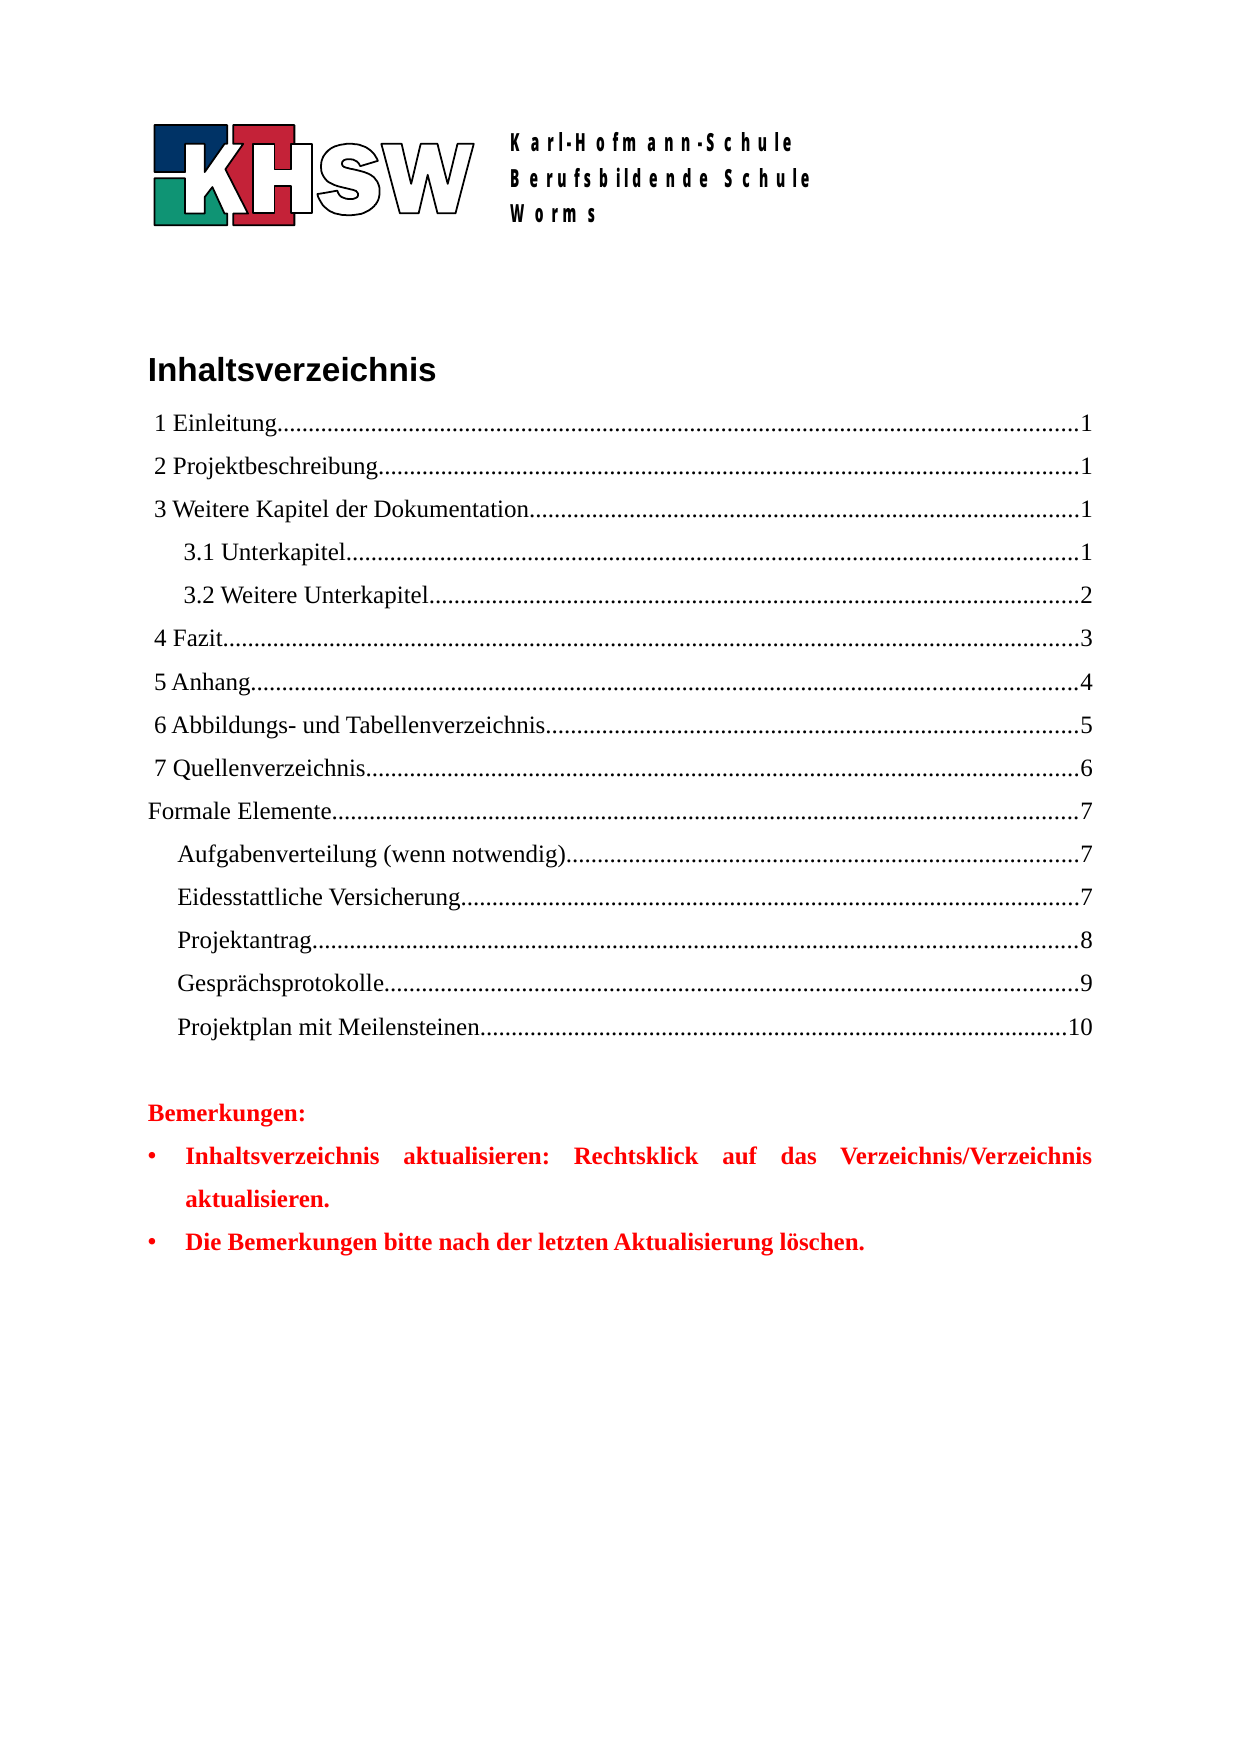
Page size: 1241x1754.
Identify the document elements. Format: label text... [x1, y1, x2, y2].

text Projektplan mit Meilensteinen 10 [177, 1012, 1093, 1040]
text Aufgabenverteilung (wenn notwendig) 7 [177, 839, 1093, 868]
text Eidesstattliche Versicherung 7 [177, 882, 1093, 911]
text 3.1 Unterkapitel 1 [177, 537, 1093, 566]
text Projektantrag 8 [177, 925, 1093, 954]
text Formale Elemente 7 [148, 796, 1093, 825]
list Bemerkungen: [110, 1098, 1093, 1127]
text 1 Einleitung 1 [148, 408, 1093, 437]
text 6 Abbildungs- und Tabellenverzeichnis 5 [148, 710, 1093, 738]
subtitle Inhaltsverzeichnis [148, 350, 1093, 389]
text 4 Fazit 3 [148, 623, 1093, 652]
list Inhaltsverzeichnis aktualisieren: Rechtsklick auf das Verzeichnis/Verzeichnis aktualisie­ren. [148, 1141, 1093, 1213]
text 7 Quellenverzeichnis 6 [148, 753, 1093, 782]
text 3 Weitere Kapitel der Dokumentation 1 [148, 494, 1093, 523]
text Gesprächsprotokolle 9 [177, 968, 1093, 997]
text 5 Anhang 4 [148, 667, 1093, 695]
text 3.2 Weitere Unterkapitel 2 [177, 580, 1093, 609]
list Die Bemerkungen bitte nach der letzten Aktualisierung löschen. [148, 1227, 1093, 1256]
text 2 Projektbeschreibung 1 [148, 451, 1093, 480]
